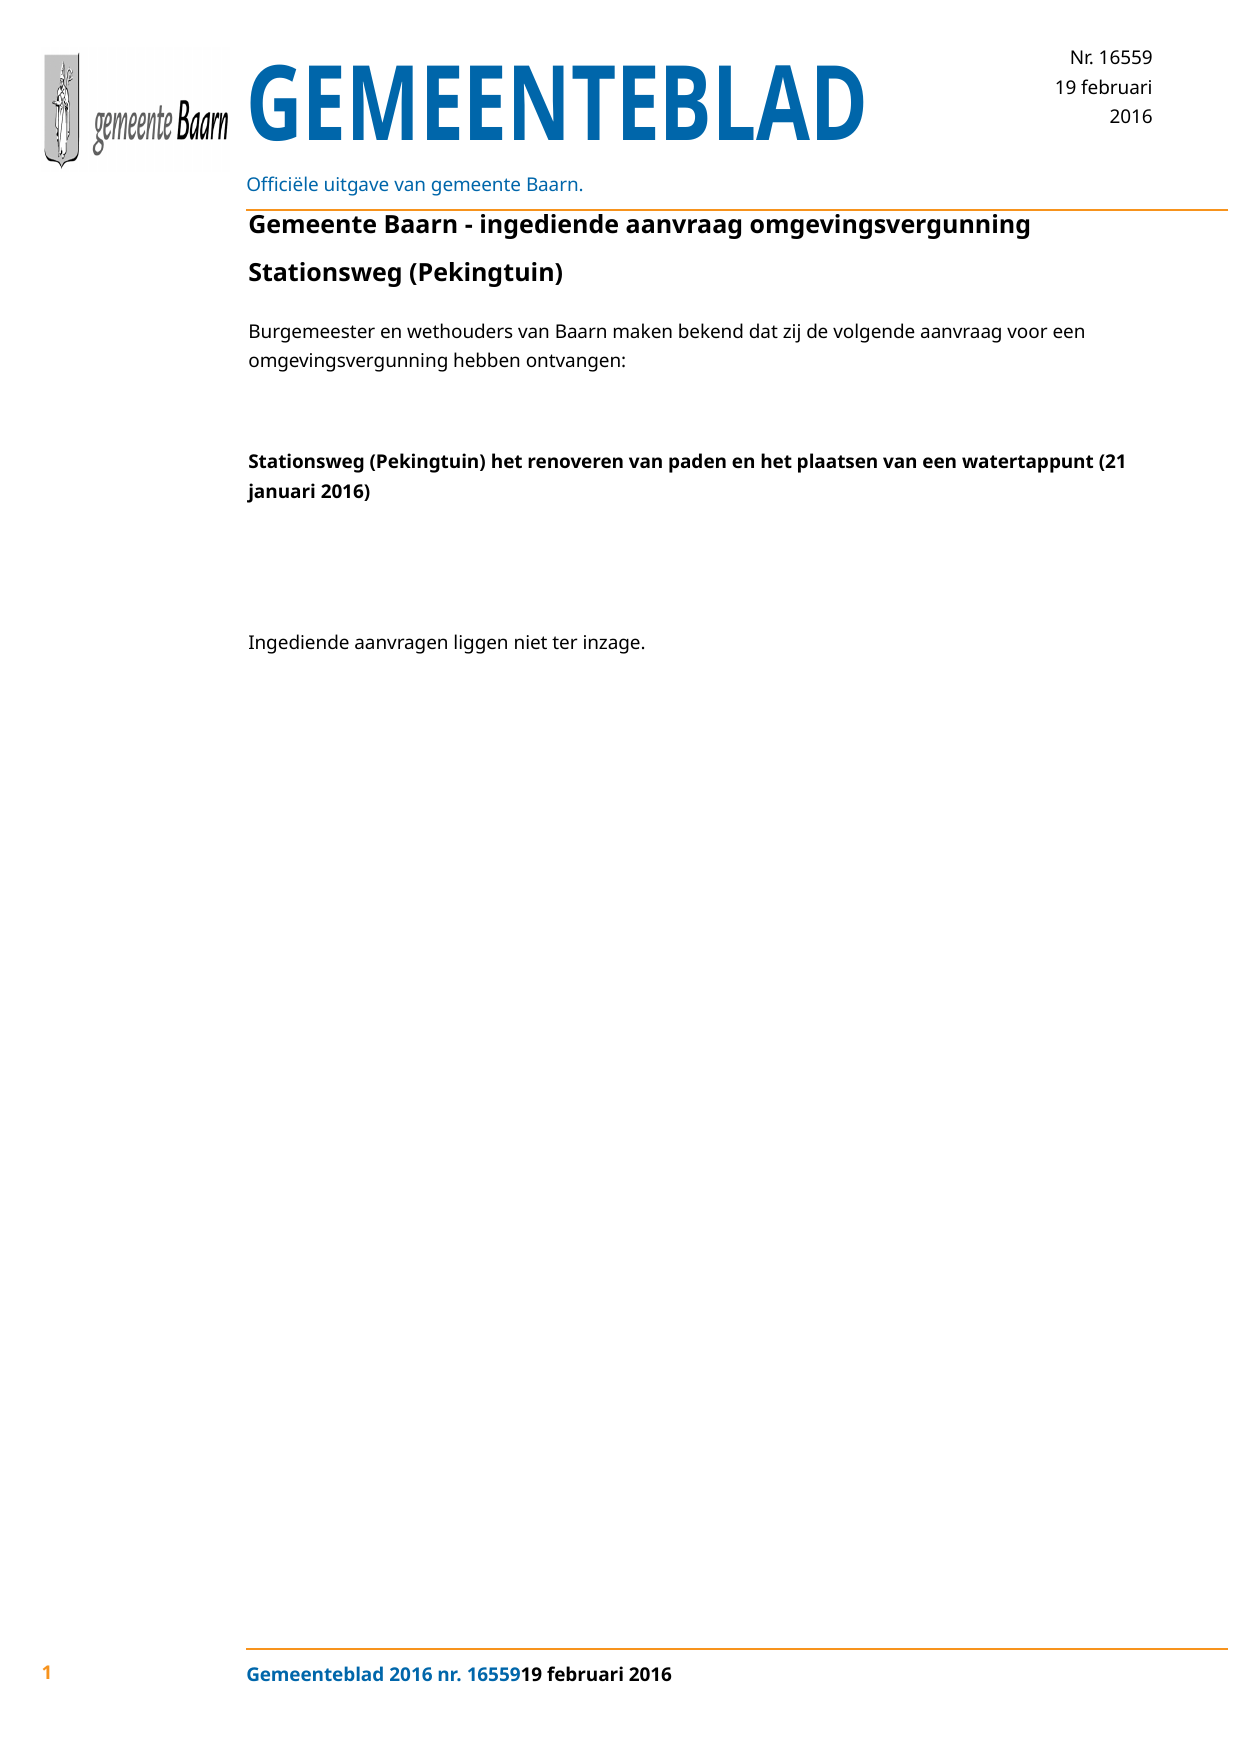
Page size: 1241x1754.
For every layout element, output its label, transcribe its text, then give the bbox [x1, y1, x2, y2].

text Gemeente Baarn - ingediende aanvraag omgevingsvergunning Stationsweg (Pekingtuin) [248, 211, 1152, 288]
picture [41, 47, 231, 172]
text Stationsweg (Pekingtuin) het renoveren van paden en het plaatsen van een watertappunt (21 januari 2016) [248, 448, 1152, 504]
text Ingediende aanvragen liggen niet ter inzage. [248, 629, 1152, 655]
text Burgemeester en wethouders van Baarn maken bekend dat zij de volgende aanvraag voor een omgevingsvergunning hebben ontvangen: [248, 318, 1152, 373]
